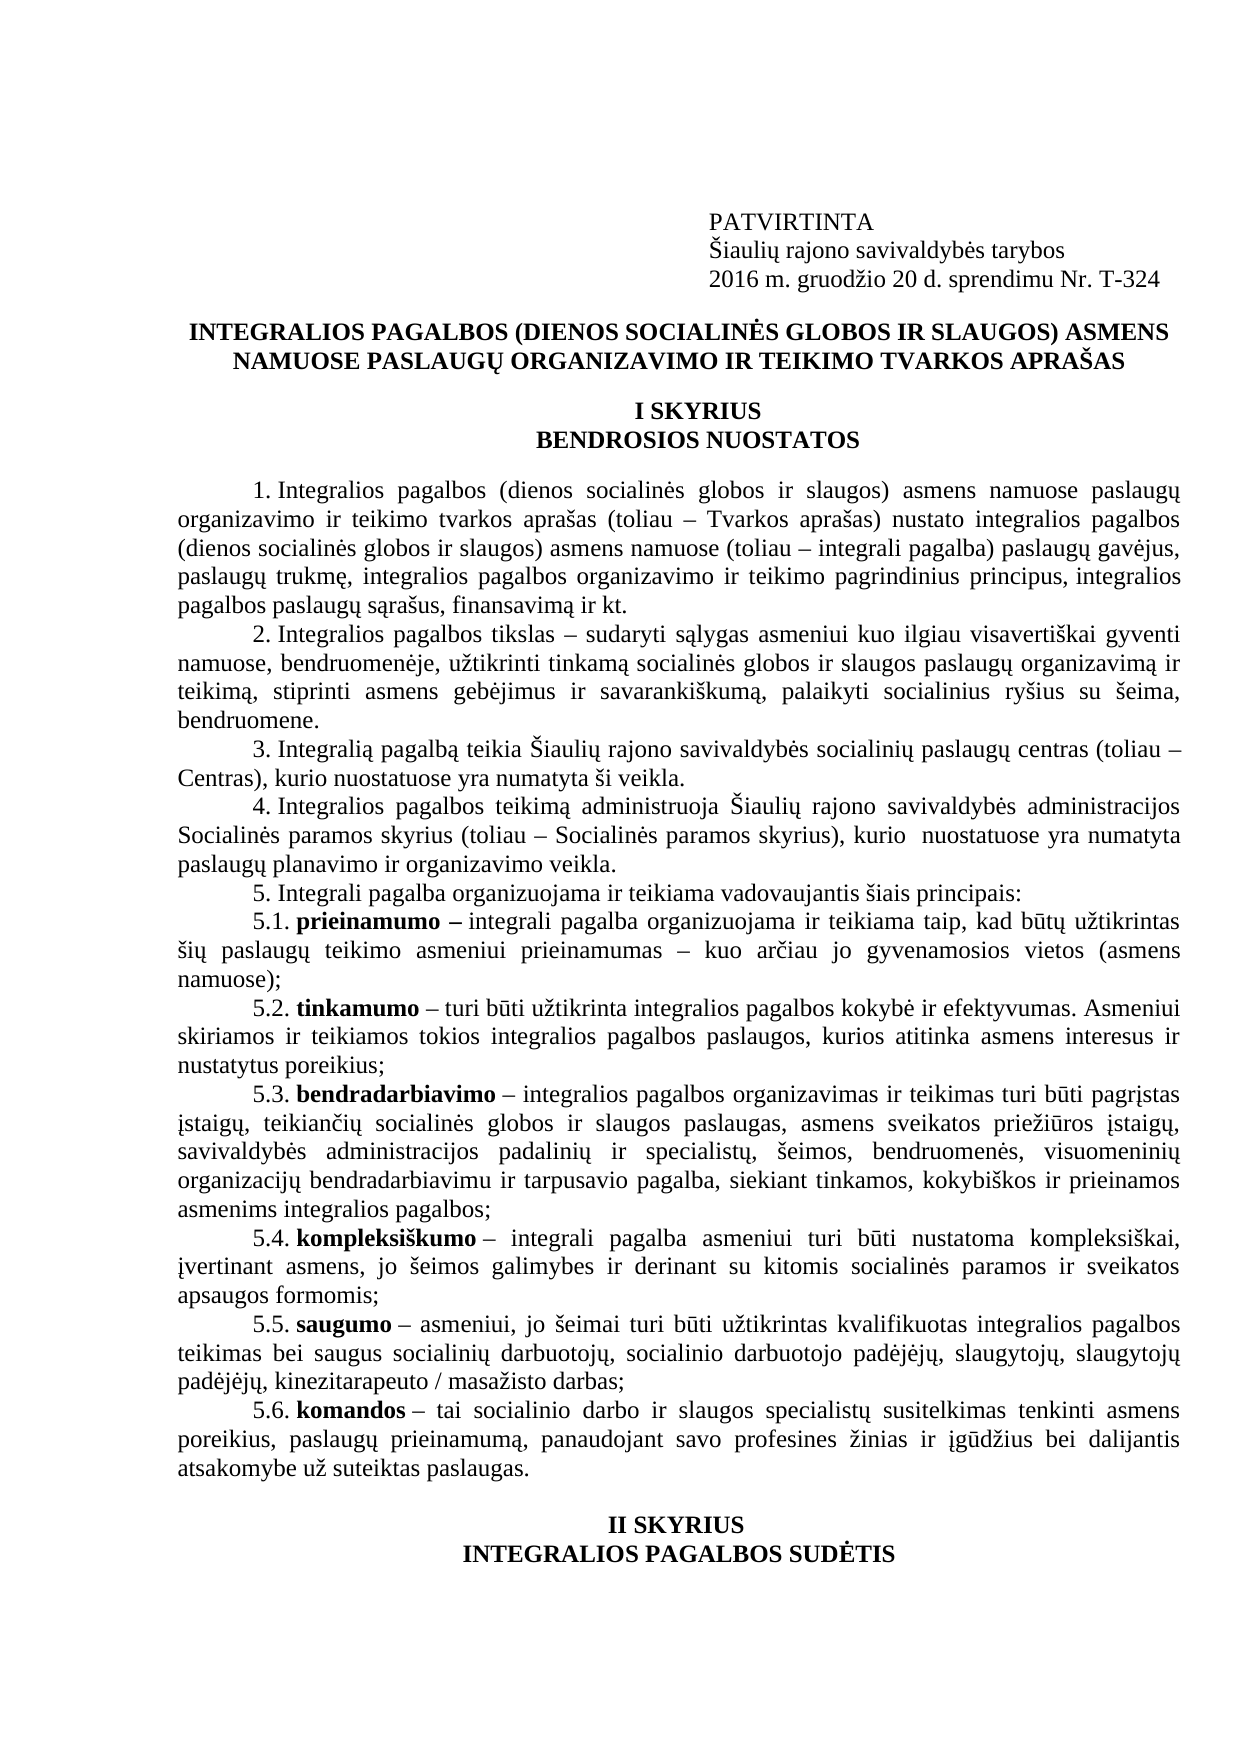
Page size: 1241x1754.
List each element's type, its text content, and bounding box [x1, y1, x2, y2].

text 5.6. komandos – tai socialinio darbo ir slaugos specialistų susitelkimas tenkinti asmens poreikius, paslaugų prieinamumą, panaudojant savo profesines žinias ir įgūdžius bei dalijantis atsakomybe už suteiktas paslaugas. [177, 1395, 1181, 1481]
text 2. Integralios pagalbos tikslas – sudaryti sąlygas asmeniui kuo ilgiau visavertiškai gyventi namuose, bendruomenėje, užtikrinti tinkamą socialinės globos ir slaugos paslaugų organizavimą ir teikimą, stiprinti asmens gebėjimus ir savarankiškumą, palaikyti socialinius ryšius su šeima, bendruomene. [177, 619, 1181, 734]
text I SKYRIUS [215, 396, 1181, 425]
text 5.5. saugumo – asmeniui, jo šeimai turi būti užtikrintas kvalifikuotas integralios pagalbos teikimas bei saugus socialinių darbuotojų, socialinio darbuotojo padėjėjų, slaugytojų, slaugytojų padėjėjų, kinezitarapeuto / masažisto darbas; [177, 1309, 1181, 1395]
text BENDROSIOS NUOSTATOS [215, 425, 1181, 453]
text 2016 m. gruodžio 20 d. sprendimu Nr. T-324 [709, 264, 1181, 293]
text INTEGRALIOS PAGALBOS (DIENOS SOCIALINĖS GLOBOS IR SLAUGOS) ASMENS NAMUOSE PASLAUGŲ ORGANIZAVIMO IR TEIKIMO TVARKOS APRAŠAS [177, 317, 1181, 374]
text PATVIRTINTA [177, 207, 1181, 235]
text INTEGRALIOS PAGALBOS SUDĖTIS [177, 1539, 1181, 1568]
text 1. Integralios pagalbos (dienos socialinės globos ir slaugos) asmens namuose paslaugų organizavimo ir teikimo tvarkos aprašas (toliau – Tvarkos aprašas) nustato integralios pagalbos (dienos socialinės globos ir slaugos) asmens namuose (toliau – integrali pagalba) paslaugų gavėjus, paslaugų trukmę, integralios pagalbos organizavimo ir teikimo pagrindinius principus, integralios pagalbos paslaugų sąrašus, finansavimą ir kt. [177, 475, 1181, 619]
text 3. Integralią pagalbą teikia Šiaulių rajono savivaldybės socialinių paslaugų centras (toliau – Centras), kurio nuostatuose yra numatyta ši veikla. [177, 734, 1181, 791]
text 5.4. kompleksiškumo – integrali pagalba asmeniui turi būti nustatoma kompleksiškai, įvertinant asmens, jo šeimos galimybes ir derinant su kitomis socialinės paramos ir sveikatos apsaugos formomis; [177, 1223, 1181, 1309]
text 5.2. tinkamumo – turi būti užtikrinta integralios pagalbos kokybė ir efektyvumas. Asmeniui skiriamos ir teikiamos tokios integralios pagalbos paslaugos, kurios atitinka asmens interesus ir nustatytus poreikius; [177, 993, 1181, 1079]
text 5.3. bendradarbiavimo – integralios pagalbos organizavimas ir teikimas turi būti pagrįstas įstaigų, teikiančių socialinės globos ir slaugos paslaugas, asmens sveikatos priežiūros įstaigų, savivaldybės administracijos padalinių ir specialistų, šeimos, bendruomenės, visuomeninių organizacijų bendradarbiavimu ir tarpusavio pagalba, siekiant tinkamos, kokybiškos ir prieinamos asmenims integralios pagalbos; [177, 1079, 1181, 1223]
text Šiaulių rajono savivaldybės tarybos [709, 235, 1181, 264]
text 5.1. prieinamumo – integrali pagalba organizuojama ir teikiama taip, kad būtų užtikrintas šių paslaugų teikimo asmeniui prieinamumas – kuo arčiau jo gyvenamosios vietos (asmens namuose); [177, 906, 1181, 993]
text 4. Integralios pagalbos teikimą administruoja Šiaulių rajono savivaldybės administracijos Socialinės paramos skyrius (toliau – Socialinės paramos skyrius), kurio nuostatuose yra numatyta paslaugų planavimo ir organizavimo veikla. [177, 791, 1181, 878]
text 5. Integrali pagalba organizuojama ir teikiama vadovaujantis šiais principais: [177, 878, 1181, 906]
text II SKYRIUS [177, 1510, 1181, 1539]
